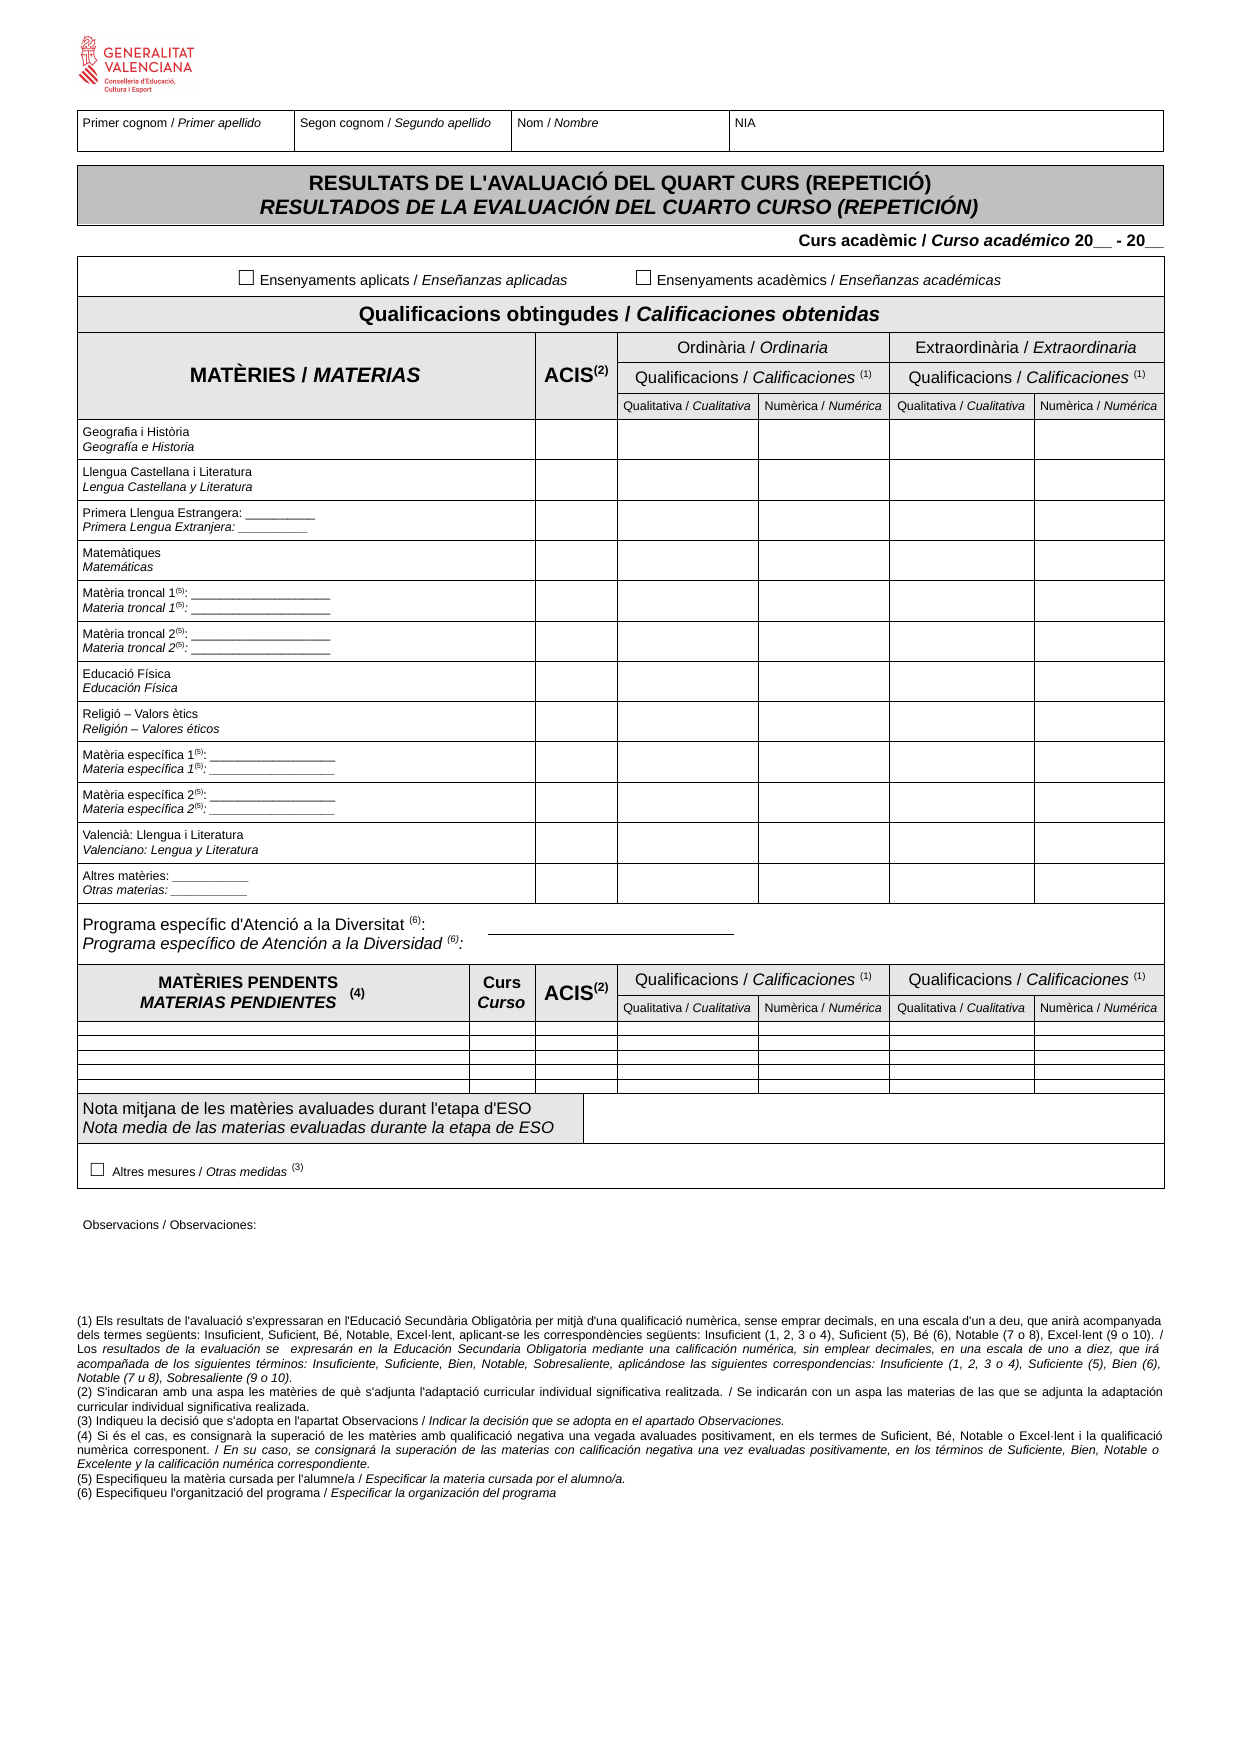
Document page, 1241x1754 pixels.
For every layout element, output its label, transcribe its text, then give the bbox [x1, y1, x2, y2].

table_cell [536, 622, 617, 661]
table_cell [1035, 581, 1164, 621]
table_cell [734, 904, 1164, 933]
table_cell Ordinària / Ordinaria [618, 333, 889, 362]
table_cell [759, 541, 889, 580]
table_cell [759, 742, 889, 782]
table_cell [1035, 622, 1164, 661]
table_cell [1035, 864, 1164, 903]
table_cell Matèria troncal 2(5): ____________________ Materia troncal 2(5): ____________________ [78, 622, 535, 661]
table_cell Curs Curso [470, 965, 535, 1021]
table_cell MATÈRIES PENDENTS MATERIAS PENDIENTES [78, 965, 344, 1021]
table_cell MATÈRIES / MATERIAS [78, 333, 535, 419]
table_cell [618, 823, 758, 862]
table_cell Qualitativa / Cualitativa [890, 996, 1034, 1021]
table_cell [734, 934, 1164, 964]
table_cell Qualificacions / Calificaciones (1) [618, 363, 889, 393]
table_cell Matèria específica 2(5): __________________ Materia específica 2(5): __________________ [78, 783, 535, 822]
table_cell [618, 1065, 758, 1079]
table_cell [488, 904, 734, 933]
table_cell [759, 783, 889, 822]
table_cell [618, 864, 758, 903]
table_cell [78, 1051, 469, 1064]
table_cell Numèrica / Numérica [1035, 394, 1164, 419]
table_cell [618, 1051, 758, 1064]
table_cell [890, 742, 1034, 782]
table_cell [470, 1022, 535, 1035]
table_cell [618, 460, 758, 499]
picture [78, 34, 195, 94]
table_cell [536, 1051, 617, 1064]
table_cell [890, 622, 1034, 661]
table_cell [890, 1065, 1034, 1079]
table_cell [759, 420, 889, 459]
table_cell Numèrica / Numérica [759, 996, 889, 1021]
table_cell [618, 1022, 758, 1035]
table_cell [759, 702, 889, 741]
table_cell [1035, 662, 1164, 701]
table_cell [759, 1080, 889, 1093]
table_cell [536, 460, 617, 499]
table_cell [1035, 1080, 1164, 1093]
table_cell [1035, 420, 1164, 459]
table_cell Llengua Castellana i Literatura Lengua Castellana y Literatura [78, 460, 535, 499]
table_cell [759, 864, 889, 903]
table_cell [78, 1080, 469, 1093]
table_cell [536, 662, 617, 701]
table_cell [470, 1080, 535, 1093]
table_cell Programa específic d'Atenció a la Diversitat (6): Programa específico de Atención a la Diversidad (6): [78, 904, 488, 964]
table_cell [618, 662, 758, 701]
table_cell [1035, 1022, 1164, 1035]
table_cell [759, 501, 889, 540]
table_cell [488, 935, 734, 964]
table_cell Matèria troncal 1(5): ____________________ Materia troncal 1(5): ____________________ [78, 581, 535, 621]
table_cell Qualificacions / Calificaciones (1) [890, 363, 1164, 393]
table_cell [618, 622, 758, 661]
table_cell [759, 622, 889, 661]
table_cell [618, 1080, 758, 1093]
table_cell [78, 1022, 469, 1035]
table_cell [536, 823, 617, 862]
table_cell Nota mitjana de les matèries avaluades durant l'etapa d'ESO Nota media de las materias evaluadas durante la etapa de ESO [78, 1094, 583, 1143]
table_cell [890, 662, 1034, 701]
table_cell [1035, 1036, 1164, 1050]
text (4) Si és el cas, es consignarà la superació de les matèries amb qualificació negativa una vegada avaluades positivament, en els termes de Suficient, Bé, Notable o Excel·lent i la qualificació numèrica corresponent. / En su caso, se consignará la superación de las materias con calificación negativa una vez evaluadas positivamente, en los términos de Suficiente, Bien, Notable o Excelente y la calificación numérica correspondiente. [77, 1428, 1163, 1471]
table_cell [618, 581, 758, 621]
table_cell [759, 1036, 889, 1050]
table_cell [536, 783, 617, 822]
table_cell Qualitativa / Cualitativa [890, 394, 1034, 419]
table_cell [890, 1036, 1034, 1050]
table_cell [1035, 460, 1164, 499]
table_cell Valencià: Llengua i Literatura Valenciano: Lengua y Literatura [78, 823, 535, 862]
table_cell Numèrica / Numérica [1035, 996, 1164, 1021]
text (3) Indiqueu la decisió que s'adopta en l'apartat Observacions / Indicar la decisión que se adopta en el apartado Observaciones. [77, 1414, 1163, 1428]
table_cell [890, 702, 1034, 741]
table_cell Qualitativa / Cualitativa [618, 394, 758, 419]
table_cell [1035, 1065, 1164, 1079]
table_cell Qualificacions / Calificaciones (1) [618, 965, 889, 995]
table_cell Geografia i Història Geografía e Historia [78, 420, 535, 459]
table_cell [618, 1036, 758, 1050]
table_cell [536, 501, 617, 540]
table_cell [618, 742, 758, 782]
table_cell [470, 1051, 535, 1064]
table_cell [1035, 702, 1164, 741]
table_cell [536, 1022, 617, 1035]
table_cell [890, 460, 1034, 499]
table_cell [470, 1065, 535, 1079]
table_cell [1035, 1051, 1164, 1064]
text (5) Especifiqueu la matèria cursada per l'alumne/a / Especificar la materia cursada por el alumno/a. [77, 1471, 1163, 1486]
table_cell [1035, 501, 1164, 540]
table_cell [890, 420, 1034, 459]
table_cell [759, 581, 889, 621]
table_cell ACIS(2) [536, 965, 617, 1021]
table_cell □ Altres mesures / Otras medidas (3) [78, 1144, 1164, 1188]
table_cell Extraordinària / Extraordinaria [890, 333, 1164, 362]
table_header RESULTATS DE L'AVALUACIÓ DEL QUART CURS (REPETICIÓ) RESULTADOS DE LA EVALUACIÓN DEL CUARTO CURSO (REPETICIÓN) [78, 166, 1163, 224]
table_cell [890, 541, 1034, 580]
table_cell Altres matèries: ___________ Otras materias: ___________ [78, 864, 535, 903]
table_cell [1035, 541, 1164, 580]
table_cell [618, 702, 758, 741]
table_cell Qualificacions obtingudes / Calificaciones obtenidas [78, 297, 1164, 332]
table_cell [618, 541, 758, 580]
table_cell [536, 541, 617, 580]
table_cell [759, 460, 889, 499]
text (6) Especifiqueu l'organització del programa / Especificar la organización del programa [77, 1486, 1163, 1500]
table_cell [890, 823, 1034, 862]
table_header □ Ensenyaments aplicats / Enseñanzas aplicadas □ Ensenyaments acadèmics / Enseñanzas académicas [78, 257, 1164, 296]
table_cell [890, 501, 1034, 540]
table_cell ACIS(2) [536, 333, 617, 419]
table_cell Qualificacions / Calificaciones (1) [890, 965, 1164, 995]
table_cell [890, 1080, 1034, 1093]
table_cell [78, 1065, 469, 1079]
table_cell [759, 823, 889, 862]
table_cell [759, 662, 889, 701]
table_cell [584, 1094, 1164, 1143]
table_cell [1035, 742, 1164, 782]
table_cell Matemàtiques Matemáticas [78, 541, 535, 580]
table_cell [890, 1051, 1034, 1064]
table_cell Qualitativa / Cualitativa [618, 996, 758, 1021]
table_cell [78, 1036, 469, 1050]
table_cell [759, 1065, 889, 1079]
table_cell [536, 864, 617, 903]
table_cell [759, 1051, 889, 1064]
table_cell Primera Llengua Estrangera: __________ Primera Lengua Extranjera: __________ [78, 501, 535, 540]
table_cell [1035, 823, 1164, 862]
text Curs acadèmic / Curso académico 20__ - 20__ [77, 231, 1163, 250]
table_cell [536, 742, 617, 782]
text (1) Els resultats de l'avaluació s'expressaran en l'Educació Secundària Obligatòria per mitjà d'una qualificació numèrica, sense emprar decimals, en una escala d'un a deu, que anirà acompanyada dels termes següents: Insuficient, Suficient, Bé, Notable, Excel·lent, aplicant-se les correspondències següents: Insuficient (1, 2, 3 o 4), Suficient (5), Bé (6), Notable (7 o 8), Excel·lent (9 o 10). / Los resultados de la evaluación se expresarán en la Educación Secundaria Obligatoria mediante una calificación numérica, sin emplear decimales, en una escala de uno a diez, que irá acompañada de los siguientes términos: Insuficiente, Suficiente, Bien, Notable, Sobresaliente, aplicándose las siguientes correspondencias: Insuficiente (1, 2, 3 o 4), Suficiente (5), Bien (6), Notable (7 u 8), Sobresaliente (9 o 10). [77, 1313, 1163, 1385]
table_cell [536, 581, 617, 621]
table_cell Numèrica / Numérica [759, 394, 889, 419]
table_cell Matèria específica 1(5): __________________ Materia específica 1(5): __________________ [78, 742, 535, 782]
table_cell [536, 1065, 617, 1079]
table_cell [890, 1022, 1034, 1035]
table_cell [890, 864, 1034, 903]
table_cell [1035, 783, 1164, 822]
table_cell (4) [344, 965, 469, 1021]
table_cell [536, 420, 617, 459]
text (2) S'indicaran amb una aspa les matèries de què s'adjunta l'adaptació curricular individual significativa realitzada. / Se indicarán con un aspa las materias de las que se adjunta la adaptación curricular individual significativa realizada. [77, 1385, 1163, 1414]
table_cell [759, 1022, 889, 1035]
table_cell [618, 501, 758, 540]
table_cell Religió – Valors ètics Religión – Valores éticos [78, 702, 535, 741]
table_cell [618, 783, 758, 822]
table_cell [890, 783, 1034, 822]
table_cell [536, 702, 617, 741]
table_cell [890, 581, 1034, 621]
table_cell Educació Física Educación Física [78, 662, 535, 701]
table_cell [536, 1036, 617, 1050]
table_cell [536, 1080, 617, 1093]
table_cell [618, 420, 758, 459]
table_cell [470, 1036, 535, 1050]
table_header Observacions / Observaciones: [77, 1203, 1164, 1313]
